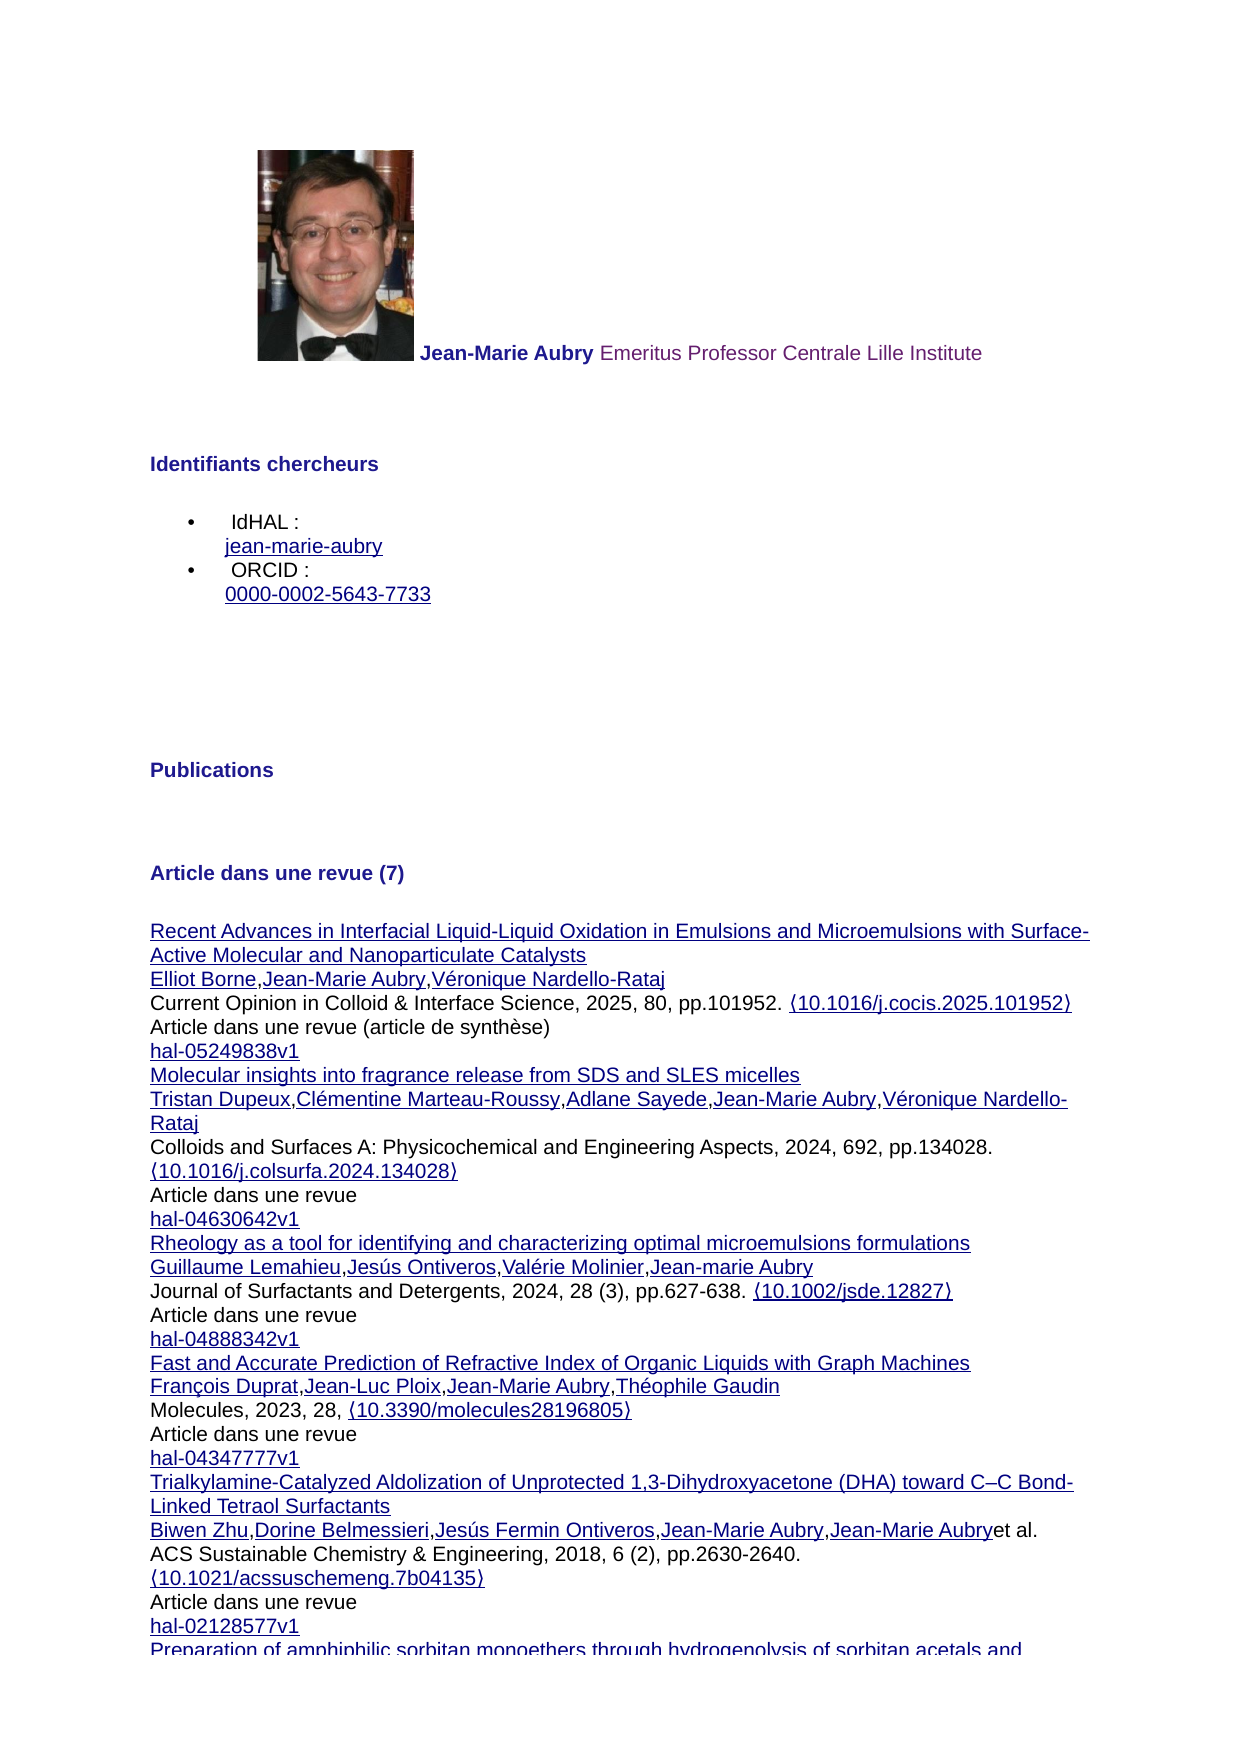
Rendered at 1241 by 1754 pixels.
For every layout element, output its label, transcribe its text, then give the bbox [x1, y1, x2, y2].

list jean-marie-aubry [187, 534, 1090, 558]
table_cell Trialkylamine-Catalyzed Aldolization of Unprotected 1,3-Dihydroxyacetone (DHA) toward C–C Bond-Linked Tetraol Surfactants Biwen Zhu,Dorine Belmessieri,Jesús Fermin Ontiveros,Jean-Marie Aubry,Jean-Marie Aubryet al. ACS Sustainable Chemistry & Engineering, 2018, 6 (2), pp.2630-2640. ⟨10.1021/acssuschemeng.7b04135⟩ Article dans une revue hal-02128577v1 [150, 1470, 1090, 1638]
subtitle Jean-Marie Aubry Emeritus Professor Centrale Lille Institute [150, 150, 1090, 365]
table_cell Preparation of amphiphilic sorbitan monoethers through hydrogenolysis of sorbitan acetals and [150, 1638, 1090, 1655]
table_header Recent Advances in Interfacial Liquid-Liquid Oxidation in Emulsions and Microemulsions with Surface- [150, 919, 1090, 940]
table_cell Fast and Accurate Prediction of Refractive Index of Organic Liquids with Graph Machines François Duprat,Jean-Luc Ploix,Jean-Marie Aubry,Théophile Gaudin Molecules, 2023, 28, ⟨10.3390/molecules28196805⟩ Article dans une revue hal-04347777v1 [150, 1350, 1090, 1470]
subtitle Identifiants chercheurs [150, 451, 1090, 475]
picture [257, 150, 414, 361]
table_cell Rheology as a tool for identifying and characterizing optimal microemulsions formulations Guillaume Lemahieu,Jesús Ontiveros,Valérie Molinier,Jean‐marie Aubry Journal of Surfactants and Detergents, 2024, 28 (3), pp.627-638. ⟨10.1002/jsde.12827⟩ Article dans une revue hal-04888342v1 [150, 1231, 1090, 1350]
list 0000-0002-5643-7733 [187, 582, 1090, 606]
subtitle Publications [150, 758, 1090, 782]
list IdHAL : [187, 510, 1090, 534]
subtitle Article dans une revue (7) [150, 861, 1090, 885]
table_header Active Molecular and Nanoparticulate Catalysts Elliot Borne,Jean-Marie Aubry,Véronique Nardello-Rataj Current Opinion in Colloid & Interface Science, 2025, 80, pp.101952. ⟨10.1016/j.cocis.2025.101952⟩ Article dans une revue (article de synthèse) hal-05249838v1 [150, 941, 1090, 1063]
list ORCID : [187, 558, 1090, 582]
table_cell Molecular insights into fragrance release from SDS and SLES micelles Tristan Dupeux,Clémentine Marteau-Roussy,Adlane Sayede,Jean-Marie Aubry,Véronique Nardello-Rataj Colloids and Surfaces A: Physicochemical and Engineering Aspects, 2024, 692, pp.134028. ⟨10.1016/j.colsurfa.2024.134028⟩ Article dans une revue hal-04630642v1 [150, 1063, 1090, 1231]
